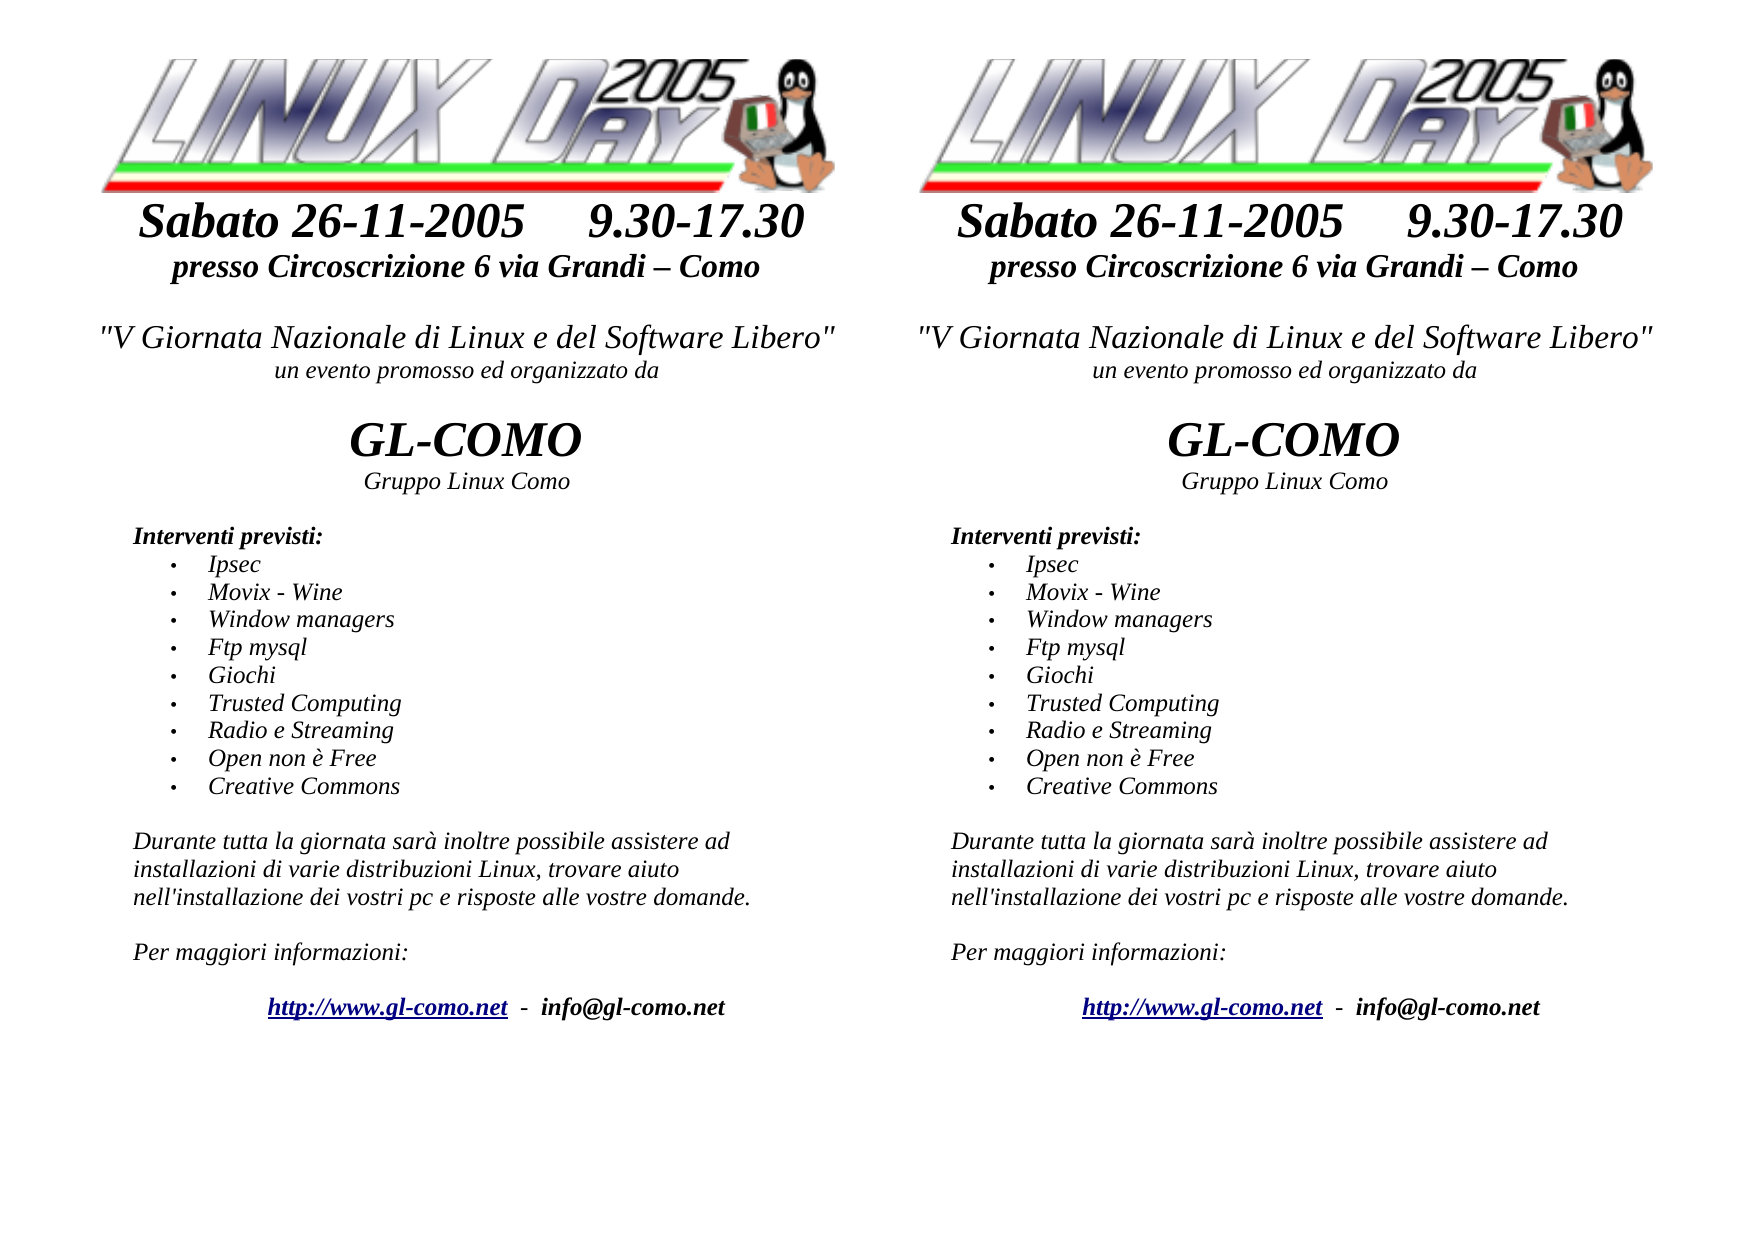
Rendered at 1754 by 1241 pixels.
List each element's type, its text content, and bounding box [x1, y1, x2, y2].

picture [101, 59, 835, 193]
table_header Sabato 26-11-2005 9.30-17.30 presso Circoscrizione 6 via Grandi – Como "V Giornata Nazionale di Linux e del Software Libero" un evento promosso ed organizzato da GL-COMO Gruppo Linux Como Interventi previsti: Ipsec Movix - Wine Window managers Ftp mysql Giochi Trusted Computing Radio e Streaming Open non è Free Creative Commons Durante tutta la giornata sarà inoltre possibile assistere ad installazioni di varie distribuzioni Linux, trovare aiuto nell'installazione dei vostri pc e risposte alle vostre domande. Per maggiori informazioni: http://www.gl-como.net - info@gl-como.net [59, 193, 877, 1021]
picture [919, 59, 1653, 193]
table_header Sabato 26-11-2005 9.30-17.30 presso Circoscrizione 6 via Grandi – Como "V Giornata Nazionale di Linux e del Software Libero" un evento promosso ed organizzato da GL-COMO Gruppo Linux Como Interventi previsti: Ipsec Movix - Wine Window managers Ftp mysql Giochi Trusted Computing Radio e Streaming Open non è Free Creative Commons Durante tutta la giornata sarà inoltre possibile assistere ad installazioni di varie distribuzioni Linux, trovare aiuto nell'installazione dei vostri pc e risposte alle vostre domande. Per maggiori informazioni: http://www.gl-como.net - info@gl-como.net [877, 193, 1695, 1021]
